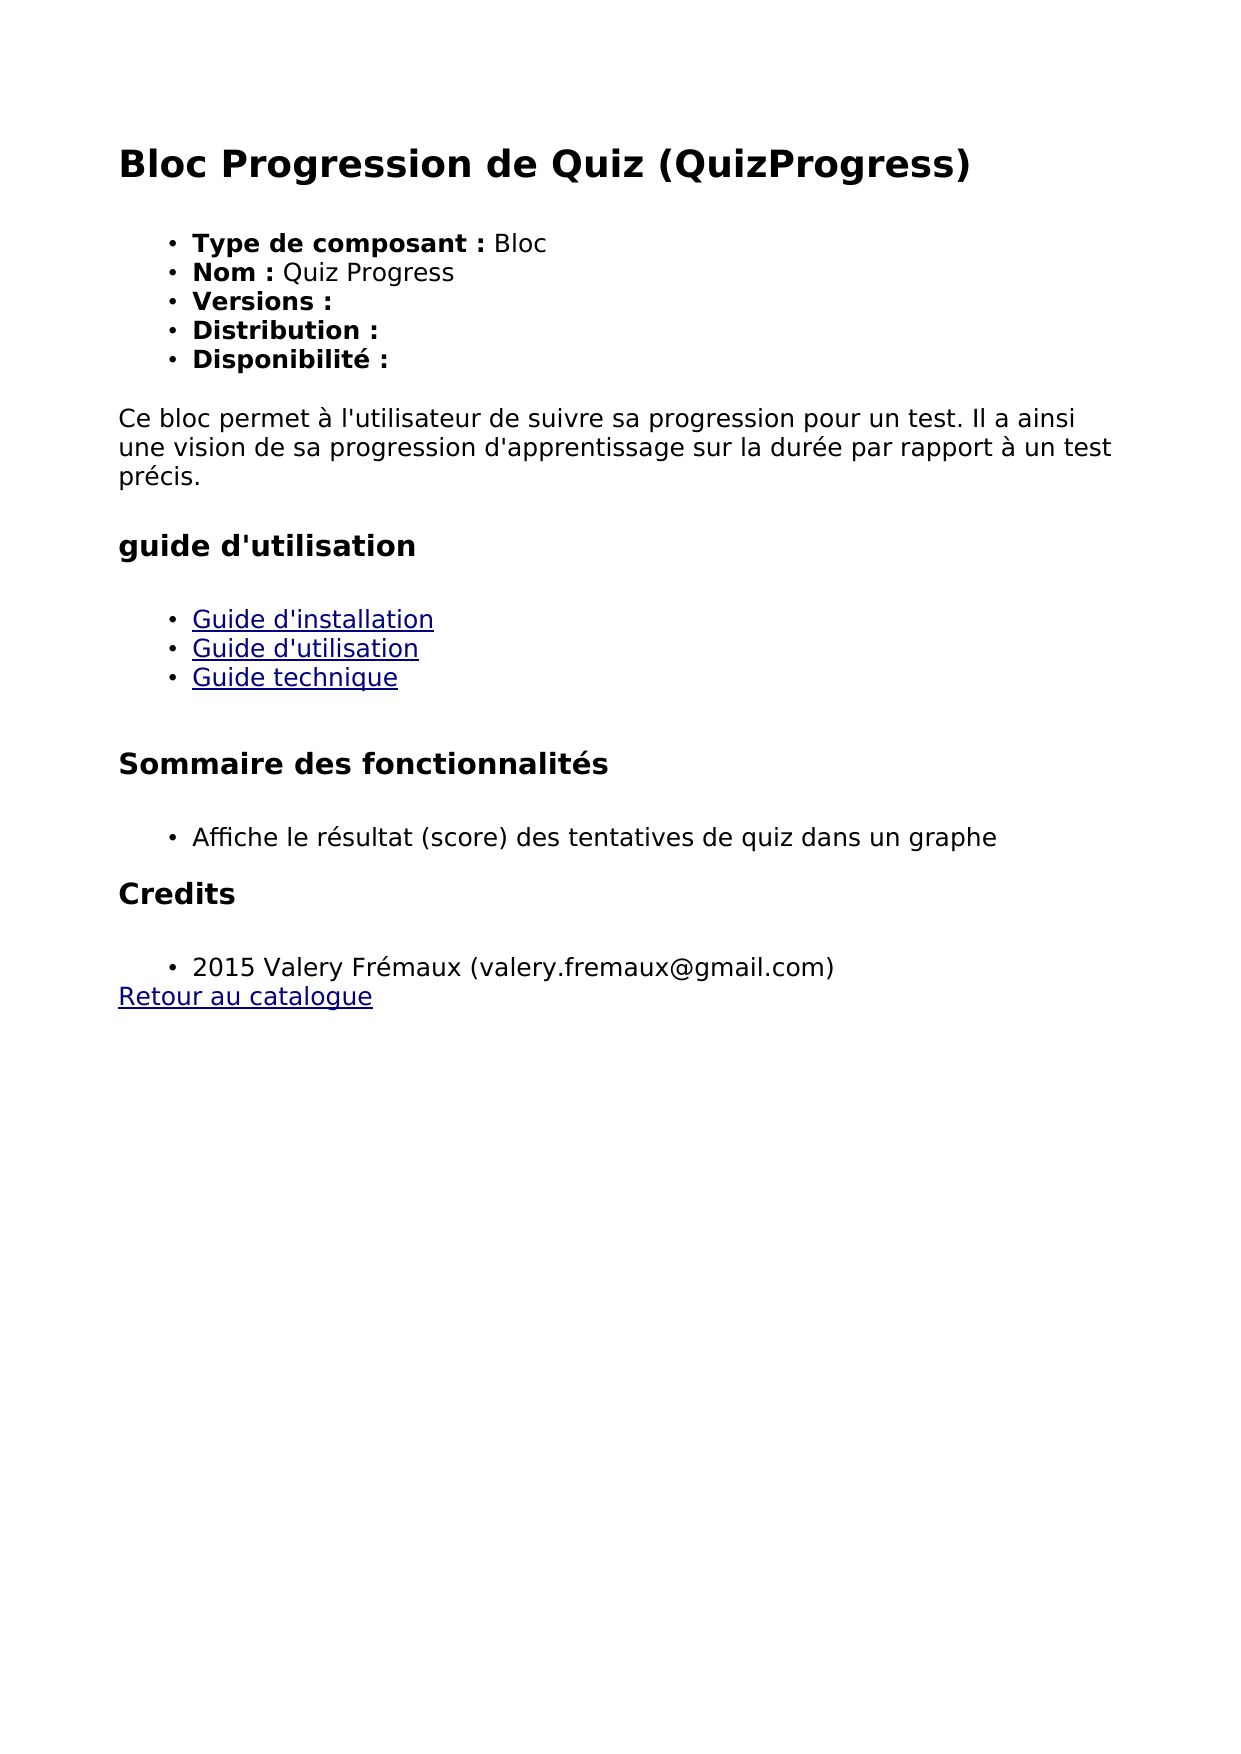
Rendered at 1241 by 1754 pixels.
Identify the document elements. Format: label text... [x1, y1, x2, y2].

subtitle Bloc Progression de Quiz (QuizProgress) [118, 143, 1122, 187]
list Guide technique [177, 663, 1122, 692]
list Versions : [177, 287, 1122, 316]
subtitle guide d'utilisation [118, 529, 1122, 563]
list 2015 Valery Frémaux (valery.fremaux@gmail.com) [177, 953, 1122, 982]
subtitle Sommaire des fonctionnalités [118, 747, 1122, 781]
list Type de composant : Bloc [177, 229, 1122, 258]
list Disponibilité : [177, 345, 1122, 374]
subtitle Credits [118, 877, 1122, 911]
list Distribution : [177, 316, 1122, 345]
text Retour au catalogue [118, 982, 1122, 1011]
list Affiche le résultat (score) des tentatives de quiz dans un graphe [177, 823, 1122, 852]
list Guide d'utilisation [177, 634, 1122, 663]
list Guide d'installation [177, 605, 1122, 634]
list Nom : Quiz Progress [177, 258, 1122, 287]
text Ce bloc permet à l'utilisateur de suivre sa progression pour un test. Il a ainsi une vision de sa progression d'apprentissage sur la durée par rapport à un test précis. [118, 404, 1122, 492]
